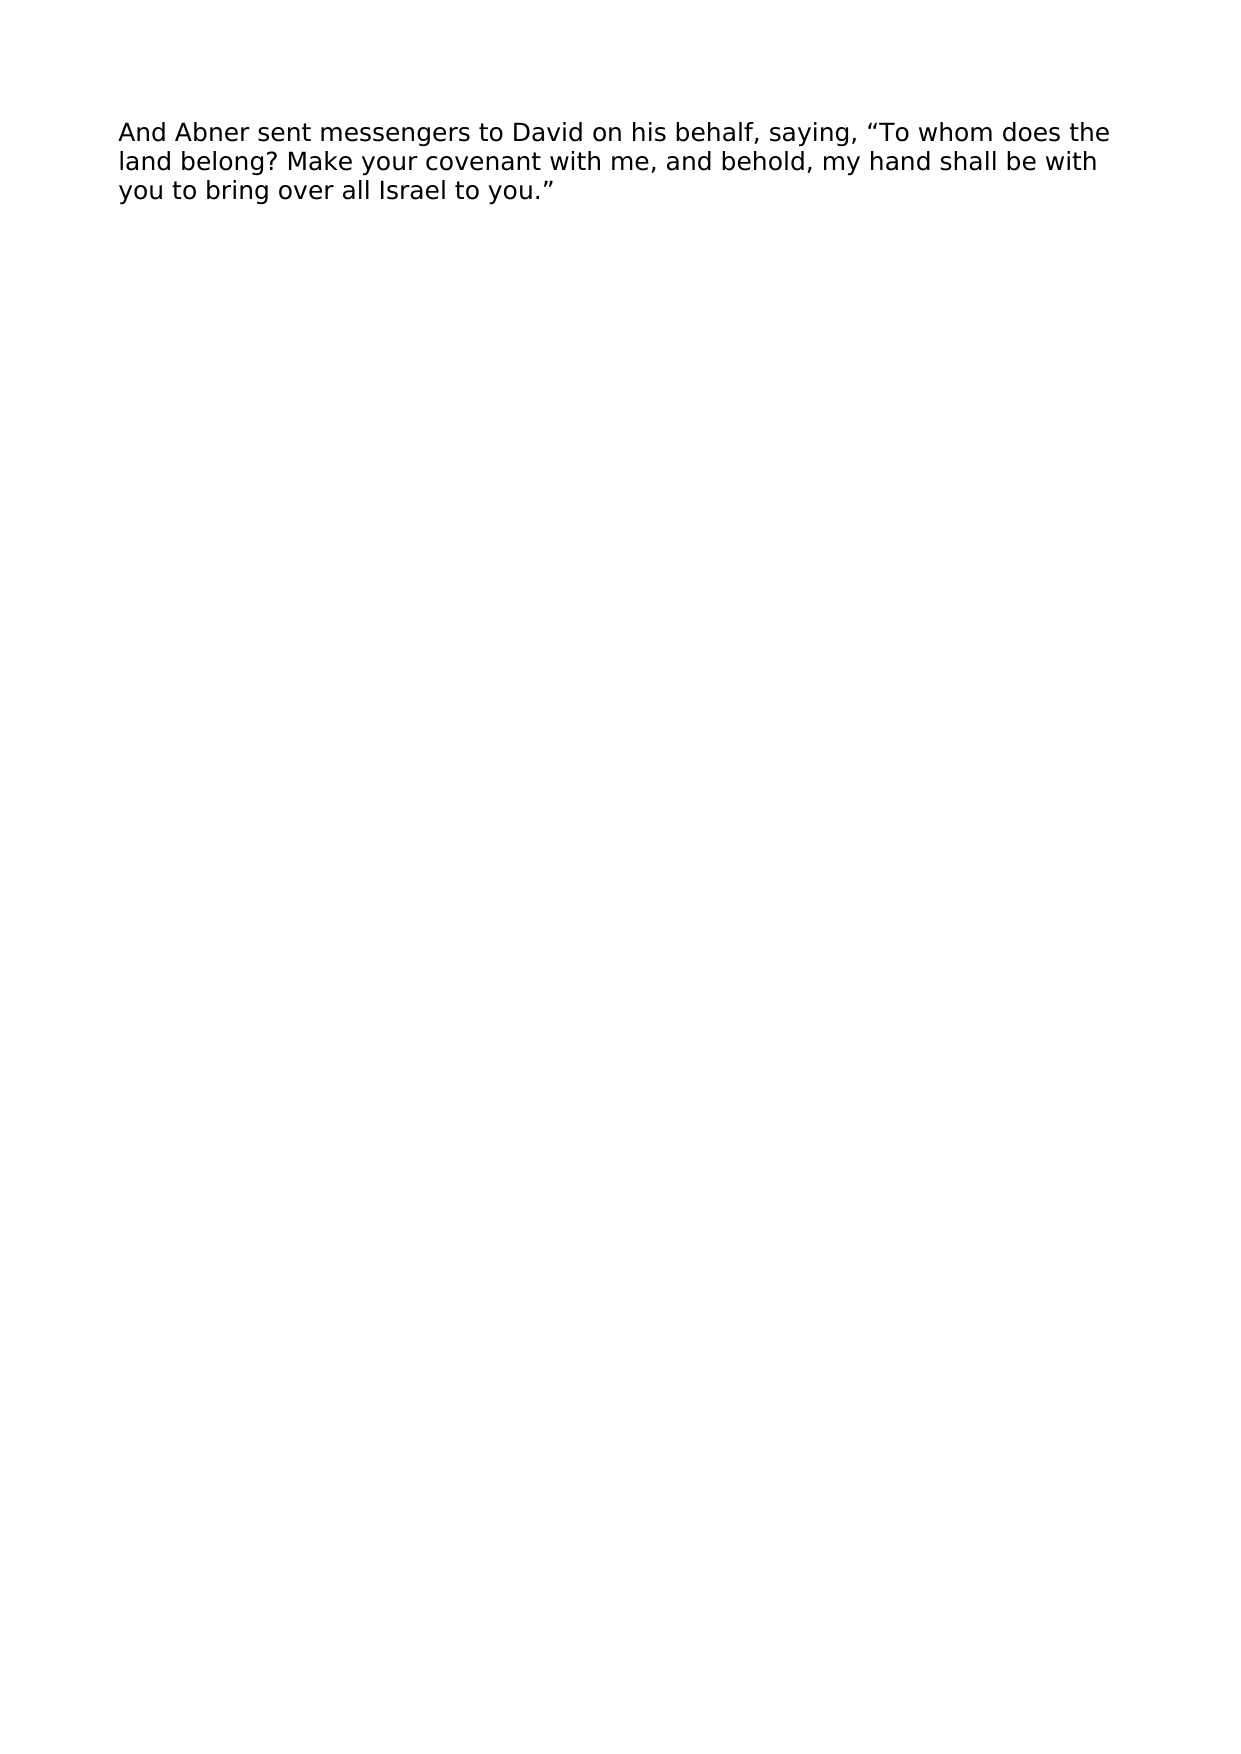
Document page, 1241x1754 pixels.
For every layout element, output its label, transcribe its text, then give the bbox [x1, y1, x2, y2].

text And Abner sent messengers to David on his behalf, saying, “To whom does the land belong? Make your covenant with me, and behold, my hand shall be with you to bring over all Israel to you.” [118, 118, 1122, 206]
